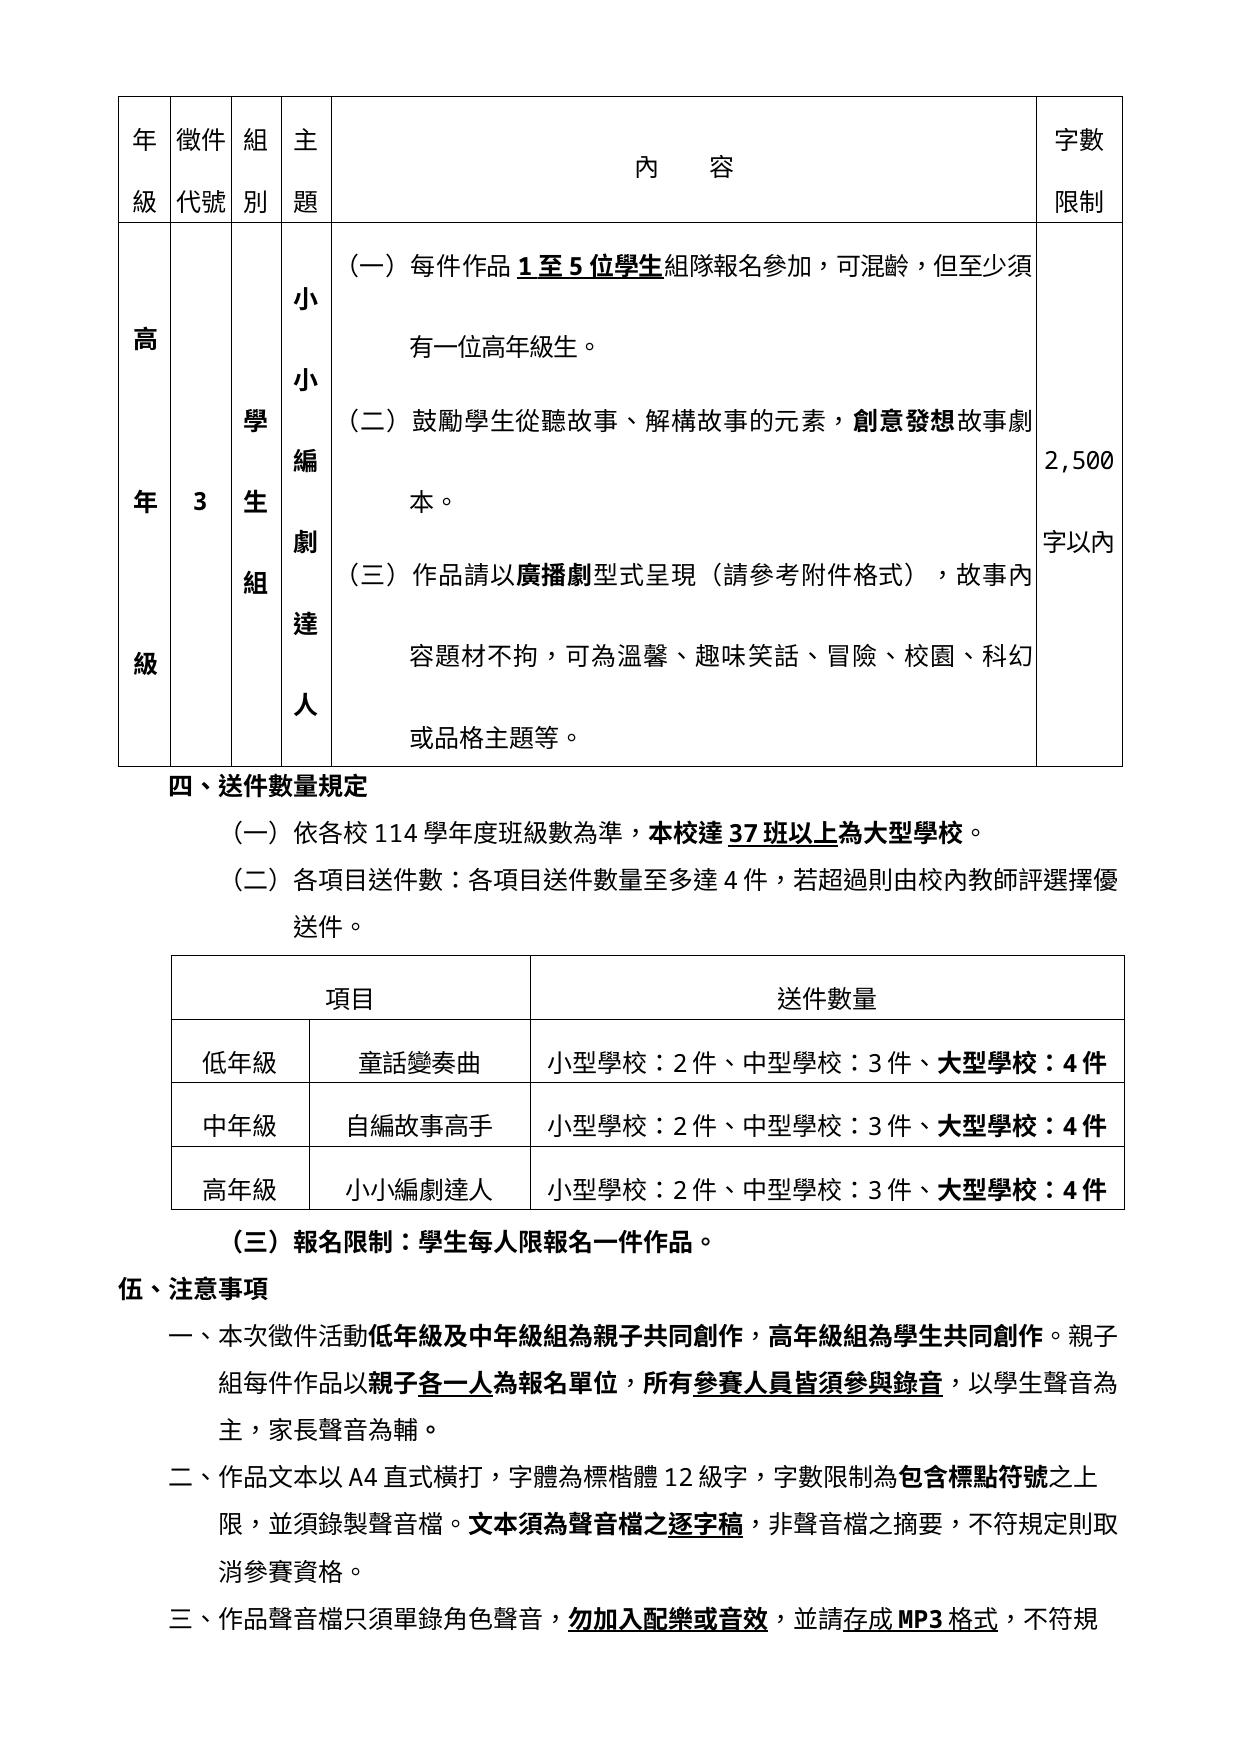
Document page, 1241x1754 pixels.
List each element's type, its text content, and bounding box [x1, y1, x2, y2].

table_cell 小小編劇達人 [282, 223, 331, 766]
table_cell 低年級 [172, 1020, 309, 1082]
text 三、作品聲音檔只須單錄角色聲音，勿加入配樂或音效，並請存成MP3格式，不符規 [168, 1599, 1122, 1635]
text （三）報名限制：學生每人限報名一件作品。 [218, 1222, 1122, 1259]
table_cell 小型學校：2件、中型學校：3件、大型學校：4件 [531, 1147, 1124, 1209]
table_cell 小小編劇達人 [310, 1147, 530, 1209]
table_cell 小型學校：2件、中型學校：3件、大型學校：4件 [531, 1083, 1124, 1146]
table_header 字數 限制 [1037, 97, 1122, 222]
table_cell 學生組 [232, 223, 281, 766]
table_cell 3 [171, 223, 231, 766]
table_cell 中年級 [172, 1083, 309, 1146]
table_cell 高年級 [172, 1147, 309, 1209]
table_header 組別 [232, 97, 281, 222]
table_cell 自編故事高手 [310, 1083, 530, 1146]
table_cell 童話變奏曲 [310, 1020, 530, 1082]
table_cell 2,500字以內 [1037, 223, 1122, 766]
text （一）依各校114學年度班級數為準，本校達37班以上為大型學校。 [218, 814, 1122, 850]
table_header 送件數量 [531, 956, 1124, 1018]
table_cell （一）每件作品1至5位學生組隊報名參加，可混齡，但至少須有一位高年級生。 （二）鼓勵學生從聽故事、解構故事的元素，創意發想故事劇本。 （三）作品請以廣播劇型式呈現（請參考附件格式），故事內容題材不拘，可為溫馨、趣味笑話、冒險、校園、科幻或品格主題等。 [332, 223, 1036, 766]
table_header 徵件代號 [171, 97, 231, 222]
subtitle 伍、注意事項 [118, 1269, 1122, 1306]
table_cell 高 年 級 [119, 223, 170, 766]
table_cell 小型學校：2件、中型學校：3件、大型學校：4件 [531, 1020, 1124, 1082]
table_header 主題 [282, 97, 331, 222]
text （二）各項目送件數：各項目送件數量至多達4件，若超過則由校內教師評選擇優送件。 [218, 861, 1122, 944]
table_header 項目 [172, 956, 530, 1018]
table_header 年級 [119, 97, 170, 222]
text 一、本次徵件活動低年級及中年級組為親子共同創作，高年級組為學生共同創作。親子組每件作品以親子各一人為報名單位，所有參賽人員皆須參與錄音，以學生聲音為主，家長聲音為輔。 [168, 1317, 1122, 1447]
text 四、送件數量規定 [168, 767, 1122, 803]
table_header 內 容 [332, 97, 1036, 222]
text 二、作品文本以A4直式橫打，字體為標楷體12級字，字數限制為包含標點符號之上限，並須錄製聲音檔。文本須為聲音檔之逐字稿，非聲音檔之摘要，不符規定則取消參賽資格。 [168, 1458, 1122, 1588]
